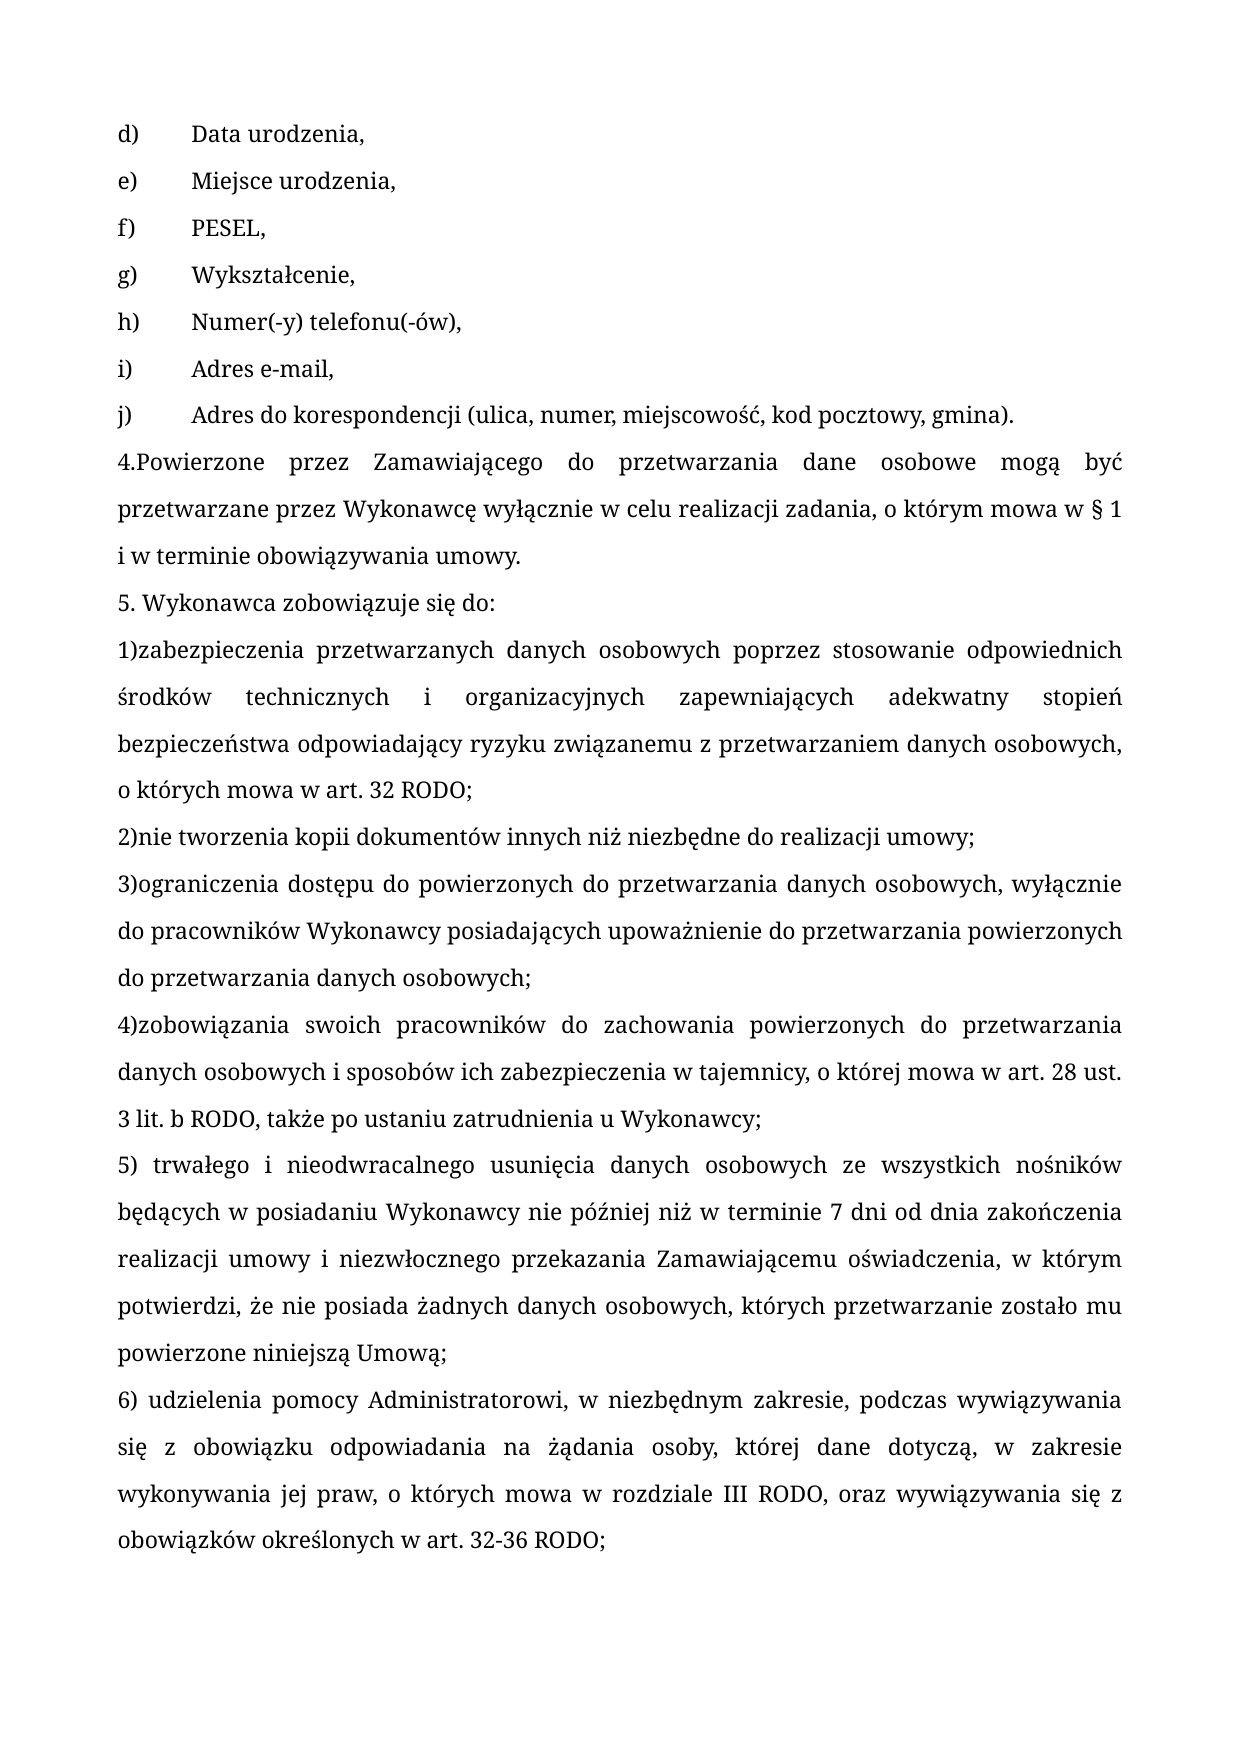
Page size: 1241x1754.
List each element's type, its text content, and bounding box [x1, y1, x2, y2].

text e) Miejsce urodzenia, [117, 165, 1123, 196]
text 5. Wykonawca zobowiązuje się do: [117, 587, 1123, 618]
text d) Data urodzenia, [117, 118, 1123, 149]
text 3)ograniczenia dostępu do powierzonych do przetwarzania danych osobowych, wyłącznie do pracowników Wykonawcy posiadających upoważnienie do przetwarzania powierzonych do przetwarzania danych osobowych; [117, 868, 1123, 993]
text f) PESEL, [117, 212, 1123, 243]
text h) Numer(-y) telefonu(-ów), [117, 306, 1123, 337]
text 4.Powierzone przez Zamawiającego do przetwarzania dane osobowe mogą być przetwarzane przez Wykonawcę wyłącznie w celu realizacji zadania, o którym mowa w § 1 i w terminie obowiązywania umowy. [117, 446, 1123, 571]
text 4)zobowiązania swoich pracowników do zachowania powierzonych do przetwarzania danych osobowych i sposobów ich zabezpieczenia w tajemnicy, o której mowa w art. 28 ust. 3 lit. b RODO, także po ustaniu zatrudnienia u Wykonawcy; [117, 1009, 1123, 1134]
text j) Adres do korespondencji (ulica, numer, miejscowość, kod pocztowy, gmina). [117, 399, 1123, 431]
text i) Adres e-mail, [117, 352, 1123, 384]
text 6) udzielenia pomocy Administratorowi, w niezbędnym zakresie, podczas wywiązywania się z obowiązku odpowiadania na żądania osoby, której dane dotyczą, w zakresie wykonywania jej praw, o których mowa w rozdziale III RODO, oraz wywiązywania się z obowiązków określonych w art. 32-36 RODO; [117, 1384, 1123, 1556]
text 1)zabezpieczenia przetwarzanych danych osobowych poprzez stosowanie odpowiednich środków technicznych i organizacyjnych zapewniających adekwatny stopień bezpieczeństwa odpowiadający ryzyku związanemu z przetwarzaniem danych osobowych, o których mowa w art. 32 RODO; [117, 634, 1123, 806]
text g) Wykształcenie, [117, 259, 1123, 290]
text 2)nie tworzenia kopii dokumentów innych niż niezbędne do realizacji umowy; [117, 821, 1123, 852]
text 5) trwałego i nieodwracalnego usunięcia danych osobowych ze wszystkich nośników będących w posiadaniu Wykonawcy nie później niż w terminie 7 dni od dnia zakończenia realizacji umowy i niezwłocznego przekazania Zamawiającemu oświadczenia, w którym potwierdzi, że nie posiada żadnych danych osobowych, których przetwarzanie zostało mu powierzone niniejszą Umową; [117, 1149, 1123, 1368]
